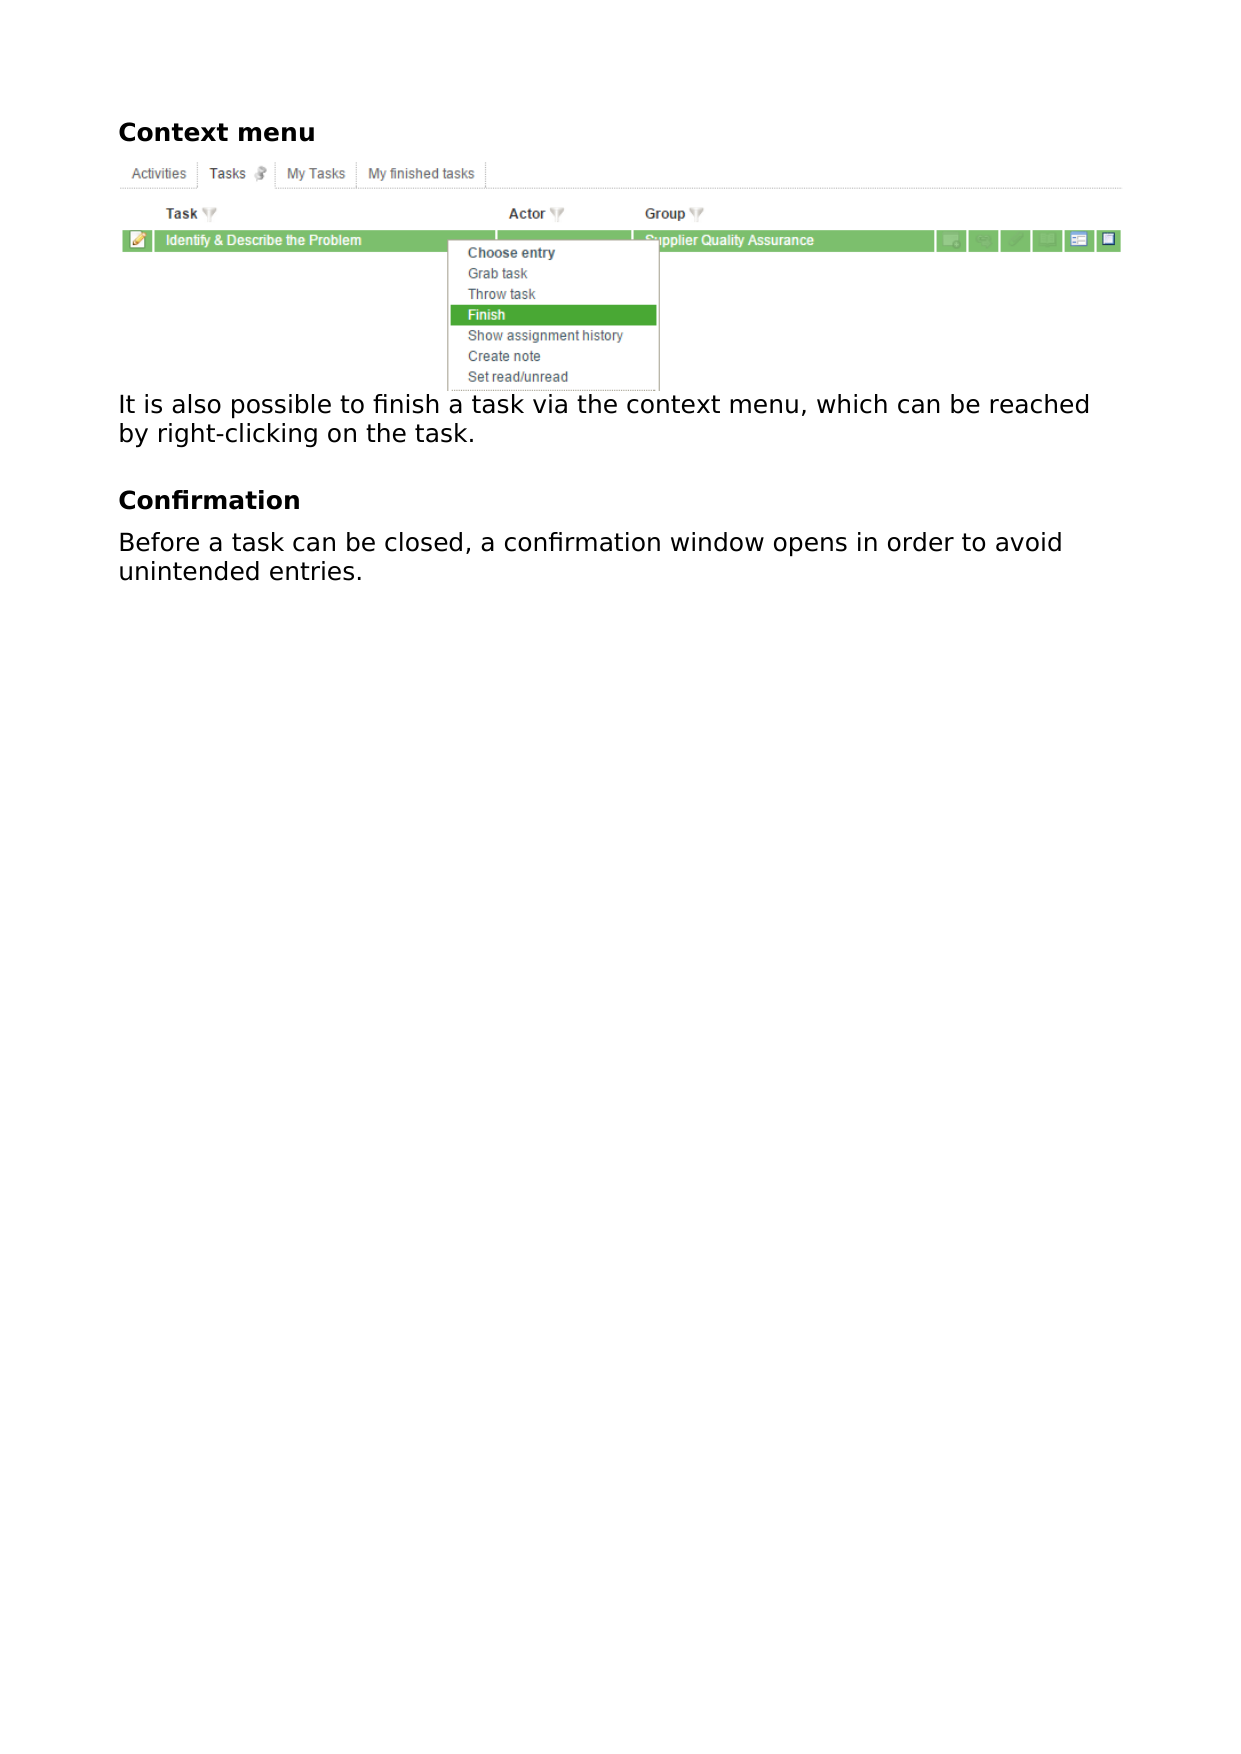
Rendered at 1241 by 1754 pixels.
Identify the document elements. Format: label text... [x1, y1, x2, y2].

text It is also possible to finish a task via the context menu, which can be reached by right-clicking on the task. [118, 391, 1122, 449]
subtitle Confirmation [118, 486, 1122, 515]
subtitle Context menu [118, 118, 1122, 147]
picture [118, 159, 1123, 391]
text Before a task can be closed, a confirmation window opens in order to avoid unintended entries. [118, 528, 1122, 586]
